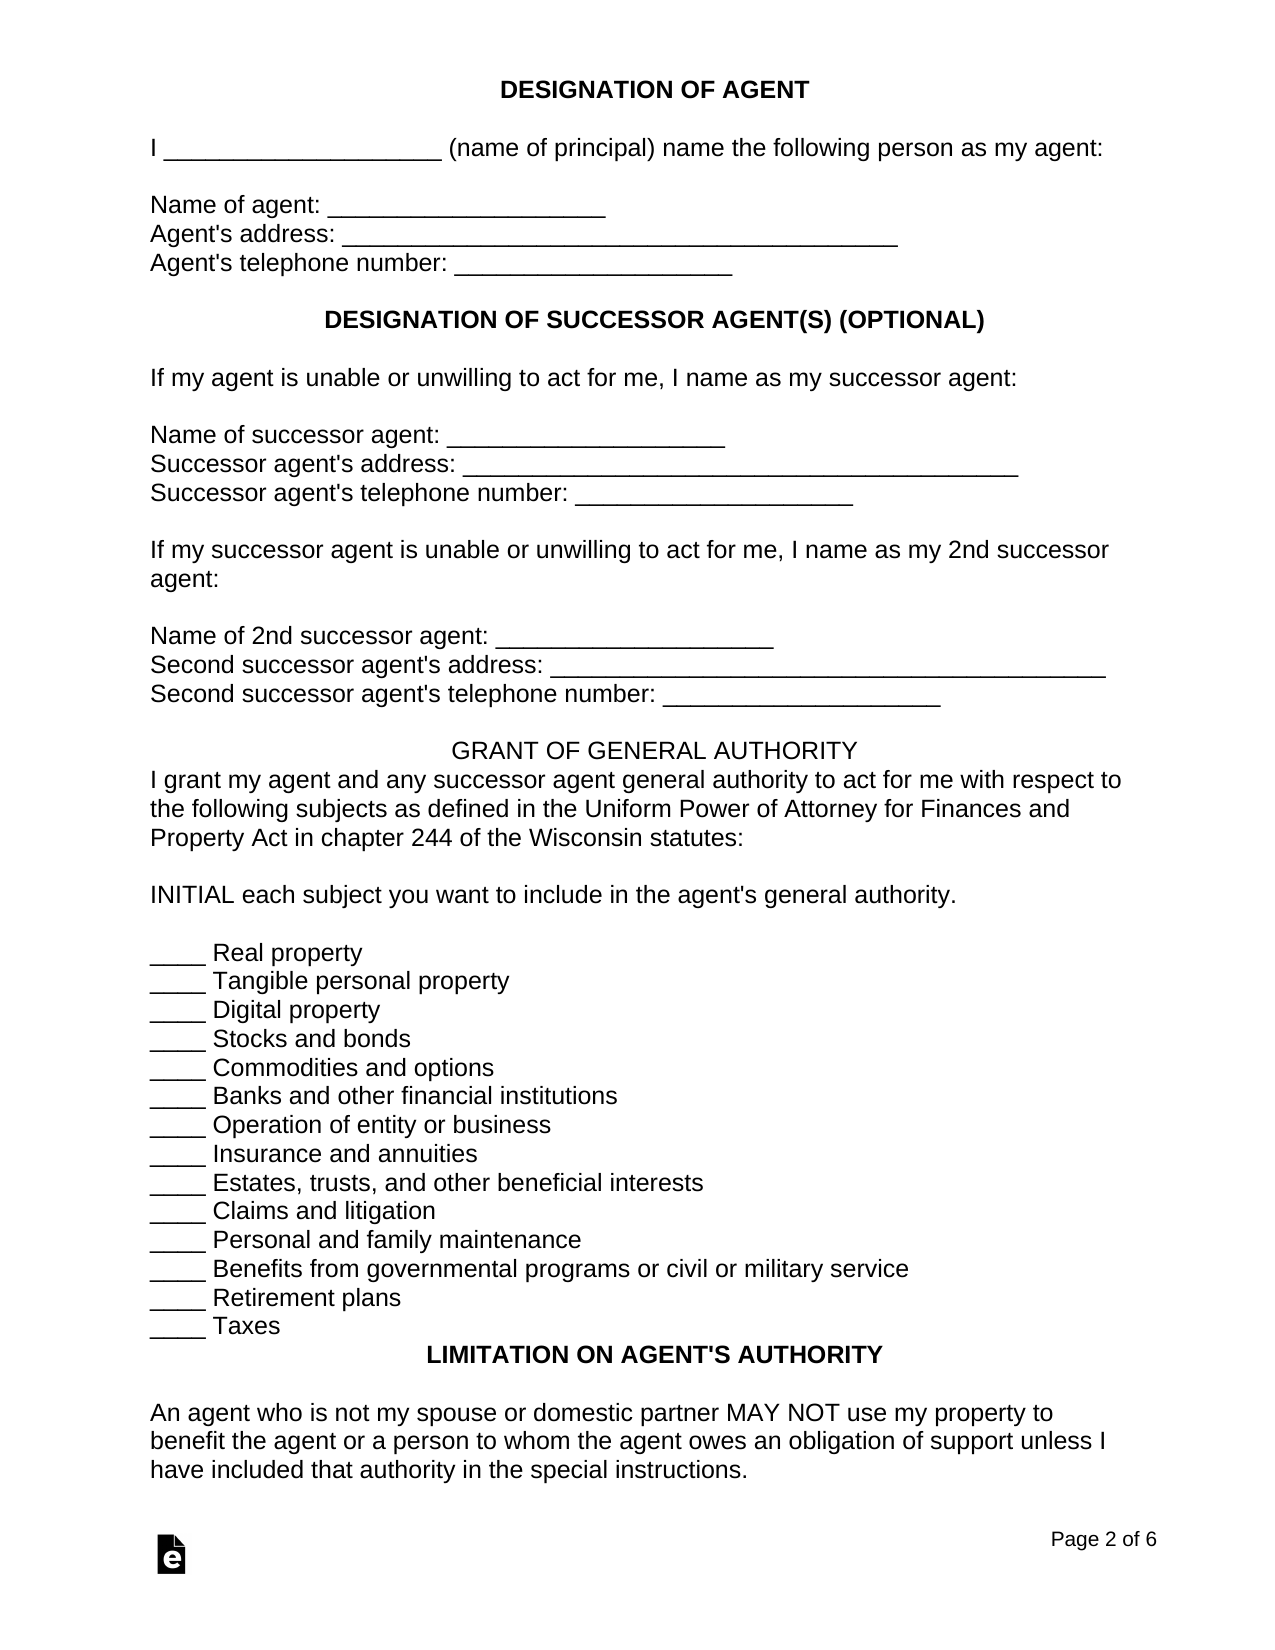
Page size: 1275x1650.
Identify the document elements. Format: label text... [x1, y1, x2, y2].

text Name of agent: ____________________ [150, 190, 1125, 219]
text Name of 2nd successor agent: ____________________ [150, 621, 1125, 650]
text If my successor agent is unable or unwilling to act for me, I name as my 2nd successor agent: [150, 535, 1125, 592]
text ____ Banks and other financial institutions [150, 1081, 1125, 1110]
text Agent's address: ________________________________________ [150, 219, 1125, 247]
text I ____________________ (name of principal) name the following person as my agent: [150, 132, 1125, 161]
text GRANT OF GENERAL AUTHORITY [150, 736, 1125, 765]
text DESIGNATION OF SUCCESSOR AGENT(S) (OPTIONAL) [150, 305, 1125, 334]
text An agent who is not my spouse or domestic partner MAY NOT use my property to benefit the agent or a person to whom the agent owes an obligation of support unless I have included that authority in the special instructions. [150, 1397, 1125, 1484]
text Agent's telephone number: ____________________ [150, 247, 1125, 276]
text LIMITATION ON AGENT'S AUTHORITY [150, 1340, 1125, 1369]
text Second successor agent's telephone number: ____________________ [150, 679, 1125, 707]
text ____ Benefits from governmental programs or civil or military service [150, 1254, 1125, 1282]
text ____ Taxes [150, 1311, 1125, 1340]
text ____ Claims and litigation [150, 1196, 1125, 1225]
text ____ Retirement plans [150, 1282, 1125, 1311]
text Name of successor agent: ____________________ [150, 420, 1125, 449]
text I grant my agent and any successor agent general authority to act for me with respect to the following subjects as defined in the Uniform Power of Attorney for Finances and Property Act in chapter 244 of the Wisconsin statutes: [150, 765, 1125, 851]
text ____ Digital property [150, 995, 1125, 1024]
text ____ Personal and family maintenance [150, 1225, 1125, 1254]
text ____ Stocks and bonds [150, 1024, 1125, 1052]
text ____ Operation of entity or business [150, 1110, 1125, 1139]
text ____ Tangible personal property [150, 966, 1125, 995]
text ____ Real property [150, 937, 1125, 966]
text INITIAL each subject you want to include in the agent's general authority. [150, 880, 1125, 909]
text DESIGNATION OF AGENT [150, 75, 1125, 104]
text If my agent is unable or unwilling to act for me, I name as my successor agent: [150, 362, 1125, 391]
text Successor agent's address: ________________________________________ [150, 449, 1125, 477]
text ____ Commodities and options [150, 1052, 1125, 1081]
text Successor agent's telephone number: ____________________ [150, 477, 1125, 506]
text Second successor agent's address: ________________________________________ [150, 650, 1125, 679]
text ____ Insurance and annuities [150, 1139, 1125, 1167]
text ____ Estates, trusts, and other beneficial interests [150, 1167, 1125, 1196]
